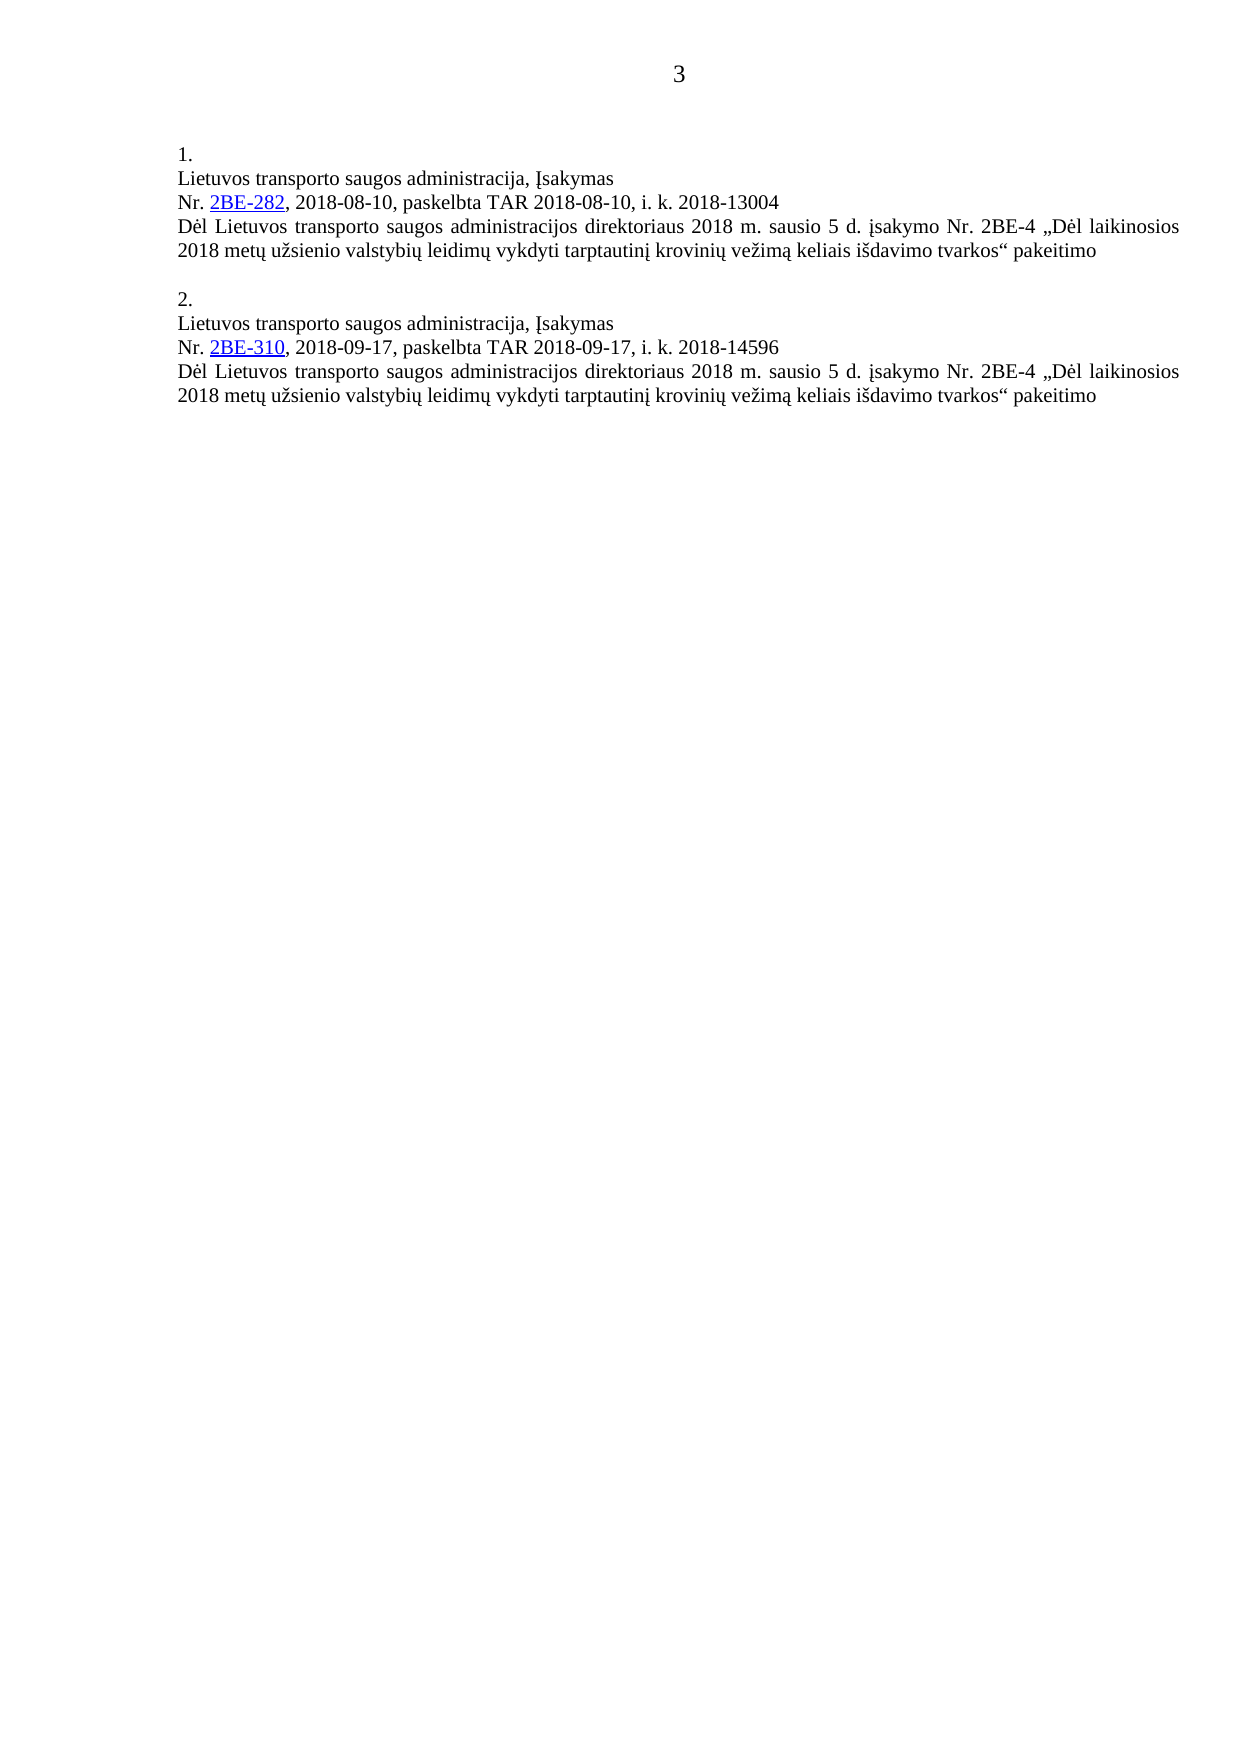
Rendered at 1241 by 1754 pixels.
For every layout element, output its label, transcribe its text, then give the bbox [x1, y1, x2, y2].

text Nr. 2BE-310, 2018-09-17, paskelbta TAR 2018-09-17, i. k. 2018-14596 [177, 335, 1181, 359]
text 1. [177, 142, 1181, 166]
text Nr. 2BE-282, 2018-08-10, paskelbta TAR 2018-08-10, i. k. 2018-13004 [177, 190, 1181, 214]
text Dėl Lietuvos transporto saugos administracijos direktoriaus 2018 m. sausio 5 d. įsakymo Nr. 2BE-4 „Dėl laikinosios 2018 metų užsienio valstybių leidimų vykdyti tarptautinį krovinių vežimą keliais išdavimo tvarkos“ pakeitimo [177, 359, 1181, 407]
text Lietuvos transporto saugos administracija, Įsakymas [177, 166, 1181, 190]
text Lietuvos transporto saugos administracija, Įsakymas [177, 311, 1181, 335]
text Dėl Lietuvos transporto saugos administracijos direktoriaus 2018 m. sausio 5 d. įsakymo Nr. 2BE-4 „Dėl laikinosios 2018 metų užsienio valstybių leidimų vykdyti tarptautinį krovinių vežimą keliais išdavimo tvarkos“ pakeitimo [177, 214, 1181, 262]
text 2. [177, 287, 1181, 311]
